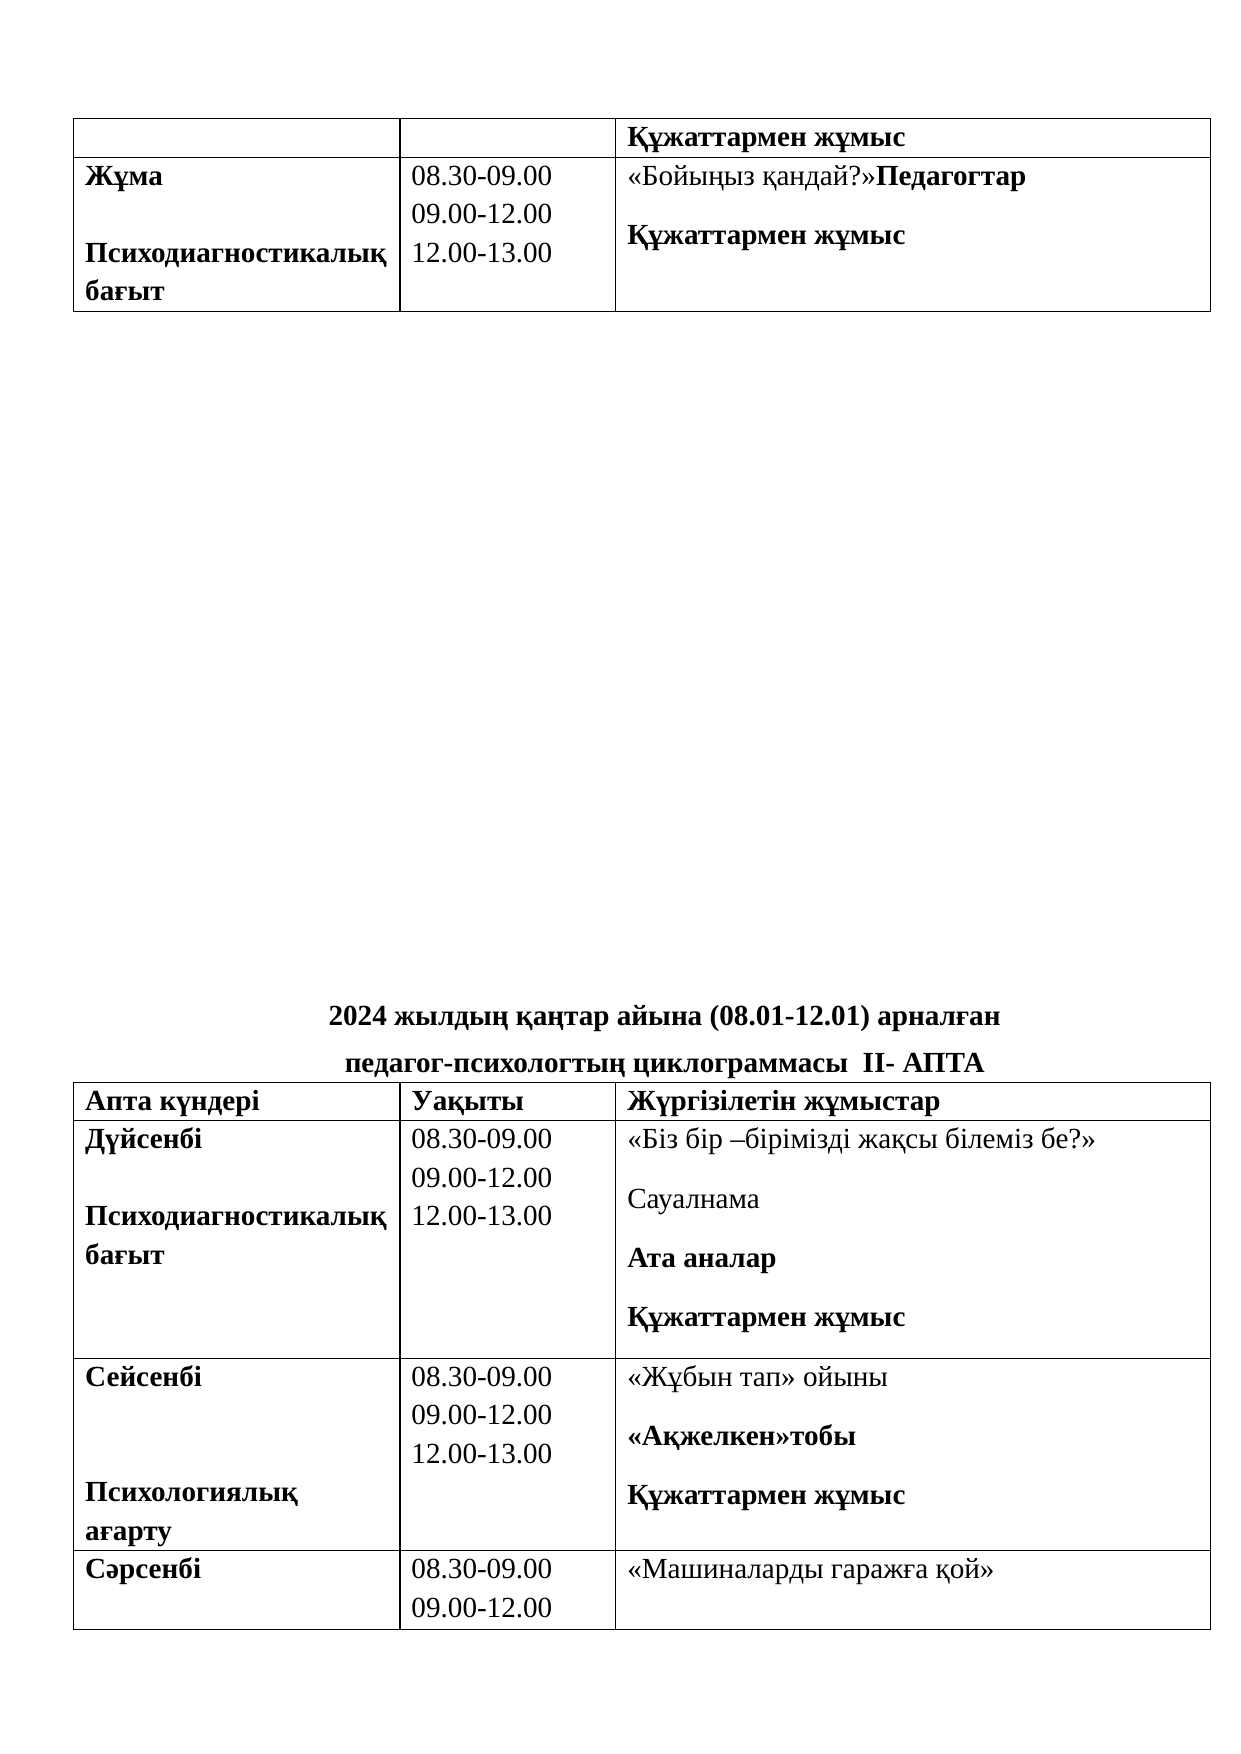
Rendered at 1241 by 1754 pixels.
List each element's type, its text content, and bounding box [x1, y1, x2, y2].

table_cell Сәрсенбі [74, 1551, 399, 1628]
table_header Апта күндері [74, 1083, 399, 1120]
table_header Уақыты [401, 1083, 615, 1120]
text педагог-психологтың циклограммасы ІІ- АПТА [177, 1045, 1152, 1079]
table_cell 08.30-09.00 09.00-12.00 12.00-13.00 [401, 158, 615, 311]
table_cell 08.30-09.00 09.00-12.00 12.00-13.00 [401, 1121, 615, 1358]
table_cell Жұма Психодиагностикалық бағыт [74, 158, 399, 311]
table_cell [401, 119, 615, 157]
table_cell «Жұбын тап» ойыны «Ақжелкен»тобы Құжаттармен жұмыс [616, 1359, 1210, 1550]
text 2024 жылдың қаңтар айына (08.01-12.01) арналған [177, 998, 1152, 1032]
table_cell 08.30-09.00 09.00-12.00 [401, 1551, 615, 1628]
table_cell 08.30-09.00 09.00-12.00 12.00-13.00 [401, 1359, 615, 1550]
table_cell [74, 119, 399, 157]
table_cell «Машиналарды гаражға қой» [616, 1551, 1210, 1628]
table_cell Құжаттармен жұмыс [616, 119, 1210, 157]
table_cell Сейсенбі Психологиялық ағарту [74, 1359, 399, 1550]
table_cell «Біз бір –бірімізді жақсы білеміз бе?» Сауалнама Ата аналар Құжаттармен жұмыс [616, 1121, 1210, 1358]
table_cell «Бойыңыз қандай?»Педагогтар Құжаттармен жұмыс [616, 158, 1210, 311]
table_cell Дүйсенбі Психодиагностикалық бағыт [74, 1121, 399, 1358]
table_header Жүргізілетін жұмыстар [616, 1083, 1210, 1120]
